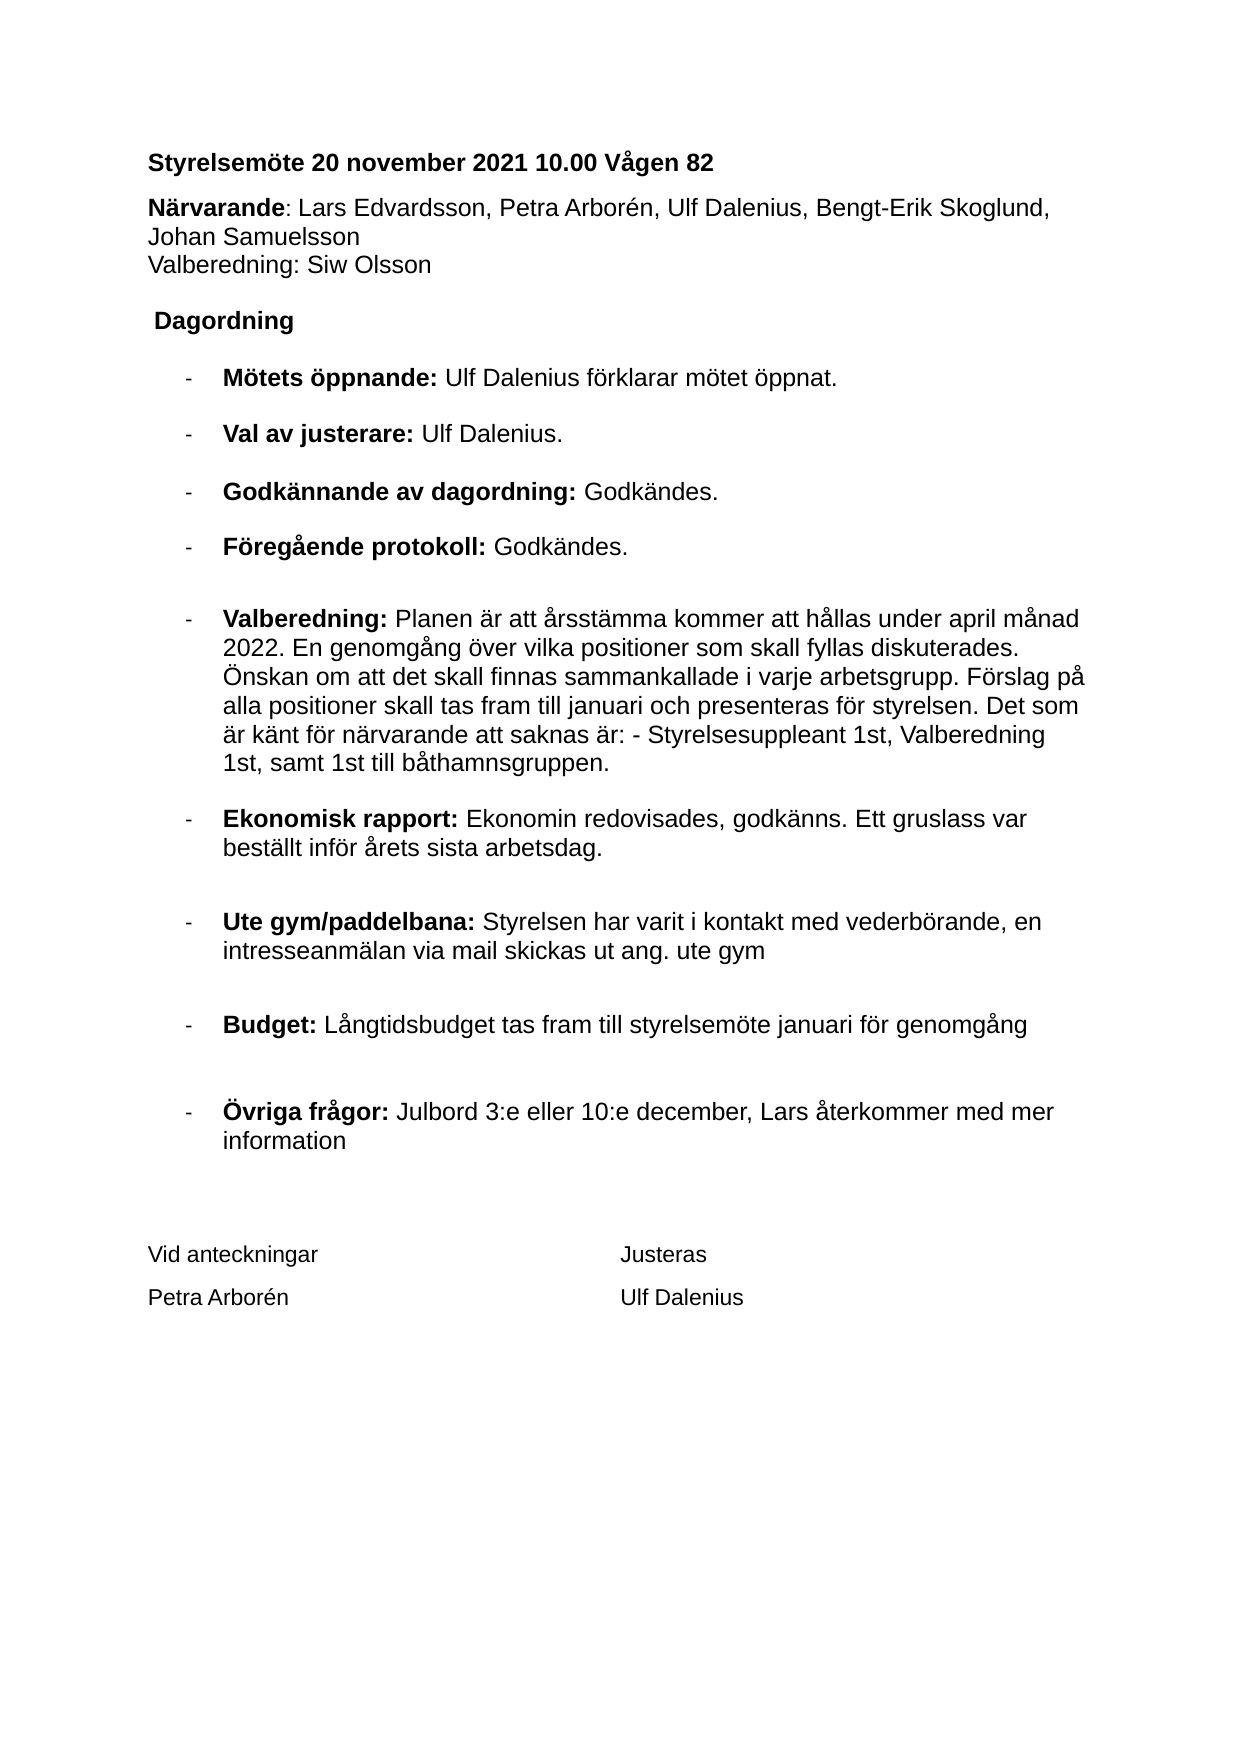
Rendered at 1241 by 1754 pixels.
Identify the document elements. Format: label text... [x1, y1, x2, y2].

list Budget: Långtidsbudget tas fram till styrelsemöte januari för genomgång [185, 1010, 1093, 1039]
text Valberedning: Siw Olsson [148, 251, 1093, 279]
list Föregående protokoll: Godkändes. [185, 532, 1093, 561]
text Petra Arborén Ulf Dalenius [148, 1284, 1093, 1310]
list Övriga frågor: Julbord 3:e eller 10:e december, Lars återkommer med mer information [185, 1097, 1093, 1155]
text Vid anteckningar Justeras [148, 1241, 1093, 1267]
list Val av justerare: Ulf Dalenius. [185, 419, 1093, 448]
text Dagordning [148, 306, 1093, 334]
list Valberedning: Planen är att årsstämma kommer att hållas under april månad 2022. En genomgång över vilka positioner som skall fyllas diskuterades. Önskan om att det skall finnas sammankallade i varje arbetsgrupp. Förslag på alla positioner skall tas fram till januari och presenteras för styrelsen. Det som är känt för närvarande att saknas är: - Styrelsesuppleant 1st, Valberedning 1st, samt 1st till båthamnsgruppen. [185, 604, 1093, 777]
list Ute gym/paddelbana: Styrelsen har varit i kontakt med vederbörande, en intresseanmälan via mail skickas ut ang. ute gym [185, 907, 1093, 965]
list Godkännande av dagordning: Godkändes. [185, 477, 1093, 506]
list Mötets öppnande: Ulf Dalenius förklarar mötet öppnat. [185, 363, 1093, 392]
text Styrelsemöte 20 november 2021 10.00 Vågen 82 [148, 148, 1093, 176]
text Närvarande: Lars Edvardsson, Petra Arborén, Ulf Dalenius, Bengt-Erik Skoglund, Johan Samuelsson [148, 193, 1093, 251]
list Ekonomisk rapport: Ekonomin redovisades, godkänns. Ett gruslass var beställt inför årets sista arbetsdag. [185, 803, 1093, 861]
